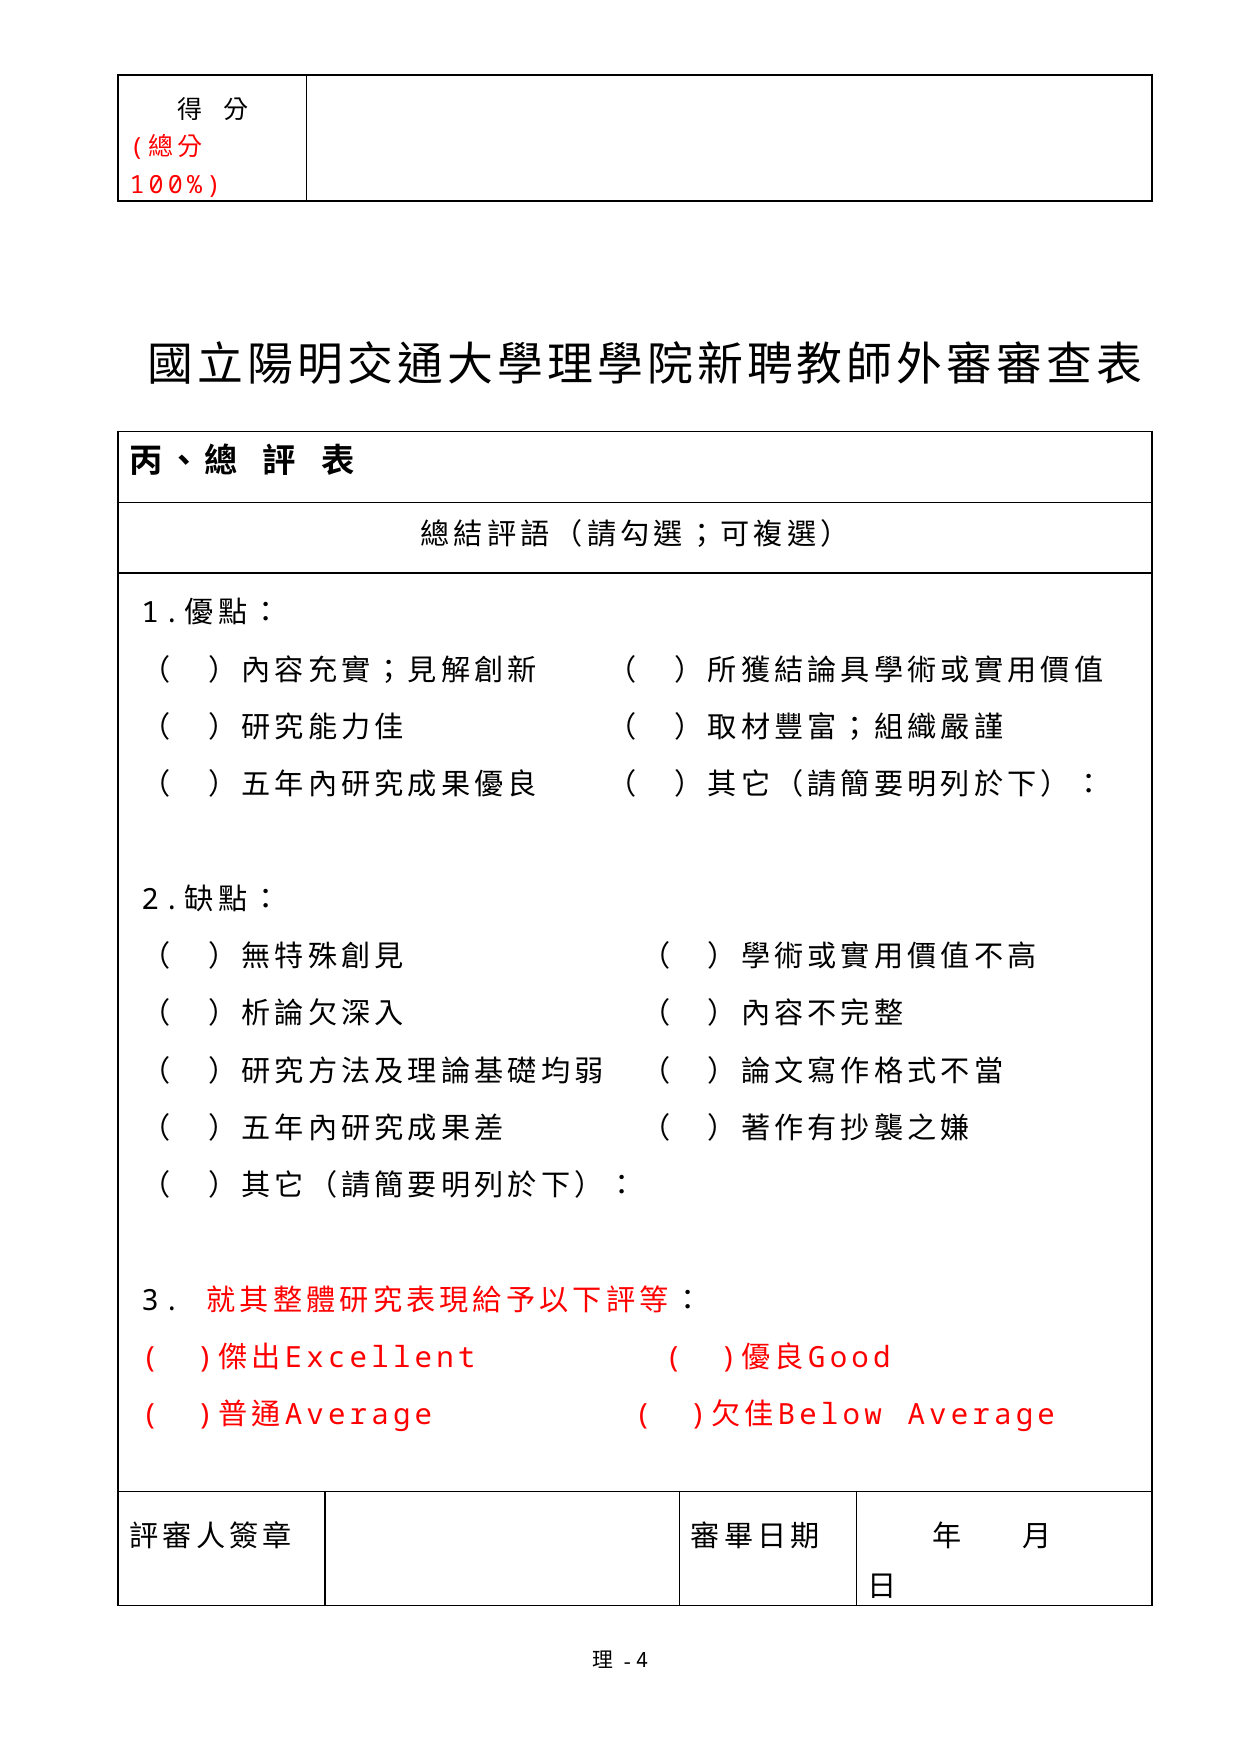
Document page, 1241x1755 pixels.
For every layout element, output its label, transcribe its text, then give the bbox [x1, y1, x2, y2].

table_header 丙、總 評 表 [119, 432, 1151, 501]
table_cell 評審人簽章 [119, 1492, 324, 1604]
table_cell [326, 1492, 679, 1604]
table_cell 得 分 (總分100%) [119, 76, 306, 200]
table_cell [307, 76, 1151, 200]
table_cell 年 月 日 [857, 1492, 1151, 1604]
table_cell 審畢日期 [680, 1492, 856, 1604]
table_cell 總結評語（請勾選；可複選） [119, 503, 1151, 572]
table_cell 1.優點： （ ）內容充實；見解創新 （ ）所獲結論具學術或實用價值 （ ）研究能力佳 （ ）取材豐富；組織嚴謹 （ ）五年內研究成果優良 （ ）其它（請簡要明列於下）： 2.缺點： （ ）無特殊創見 （ ）學術或實用價值不高 （ ）析論欠深入 （ ）內容不完整 （ ）研究方法及理論基礎均弱 （ ）論文寫作格式不當 （ ）五年內研究成果差 （ ）著作有抄襲之嫌 （ ）其它（請簡要明列於下）： 3. 就其整體研究表現給予以下評等： ( )傑出Excellent ( )優良Good ( )普通Average ( )欠佳Below Average [119, 574, 1151, 1491]
text 國立陽明交通大學理學院新聘教師外審審查表 [118, 327, 1172, 393]
